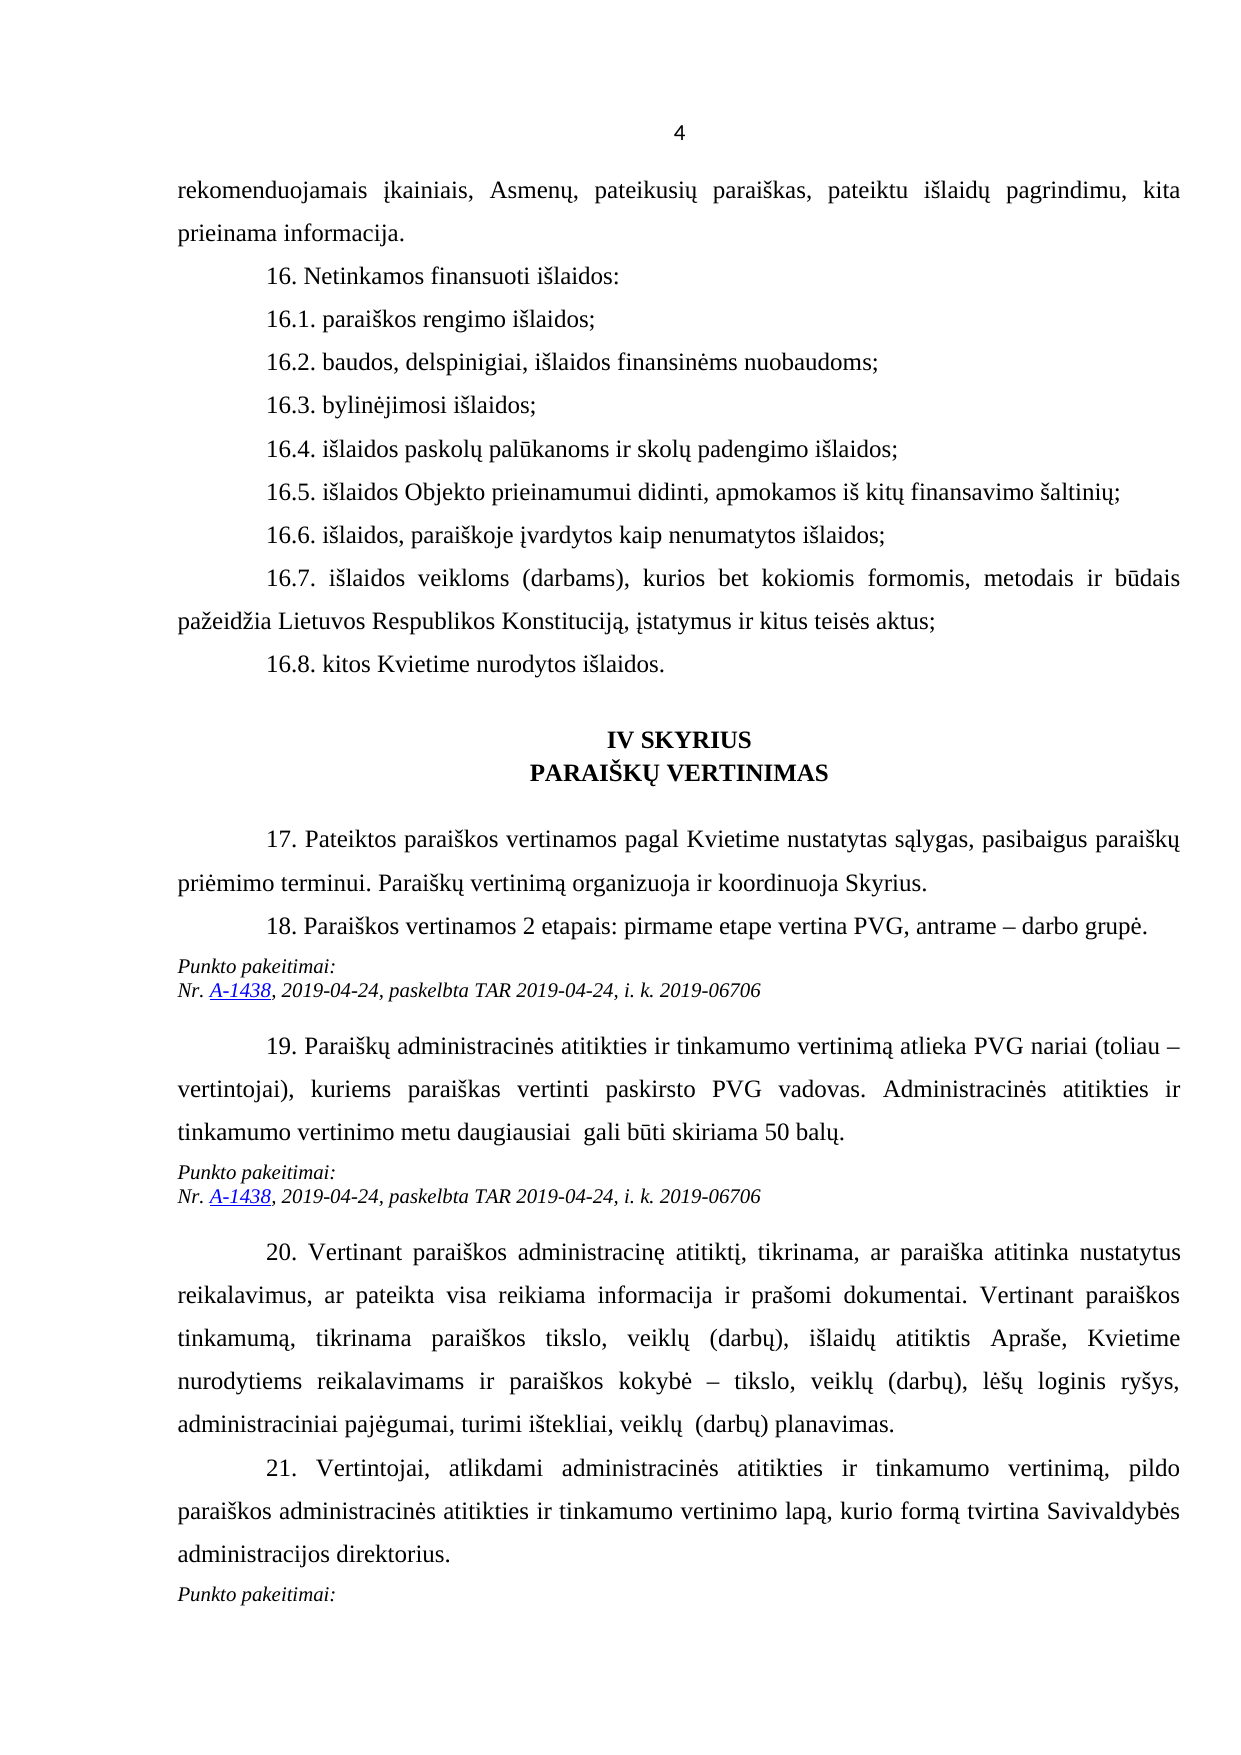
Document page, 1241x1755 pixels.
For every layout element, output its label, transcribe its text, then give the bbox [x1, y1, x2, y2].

text Punkto pakeitimai: [177, 1160, 1181, 1184]
text Punkto pakeitimai: [177, 954, 1181, 978]
text 16. Netinkamos finansuoti išlaidos: [177, 261, 1181, 290]
text 16.1. paraiškos rengimo išlaidos; [177, 304, 1181, 333]
text 20. Vertinant paraiškos administracinę atitiktį, tikrinama, ar paraiška atitinka nustatytus reikalavimus, ar pateikta visa reikiama informacija ir prašomi dokumentai. Vertinant paraiškos tinkamumą, tikrinama paraiškos tikslo, veiklų (darbų), išlaidų atitiktis Apraše, Kvietime nurodytiems reikalavimams ir paraiškos kokybė – tikslo, veiklų (darbų), lėšų loginis ryšys, administraciniai pajėgumai, turimi ištekliai, veiklų (darbų) planavimas. [177, 1237, 1181, 1438]
text 17. Pateiktos paraiškos vertinamos pagal Kvietime nustatytas sąlygas, pasibaigus paraiškų priėmimo terminui. Paraiškų vertinimą organizuoja ir koordinuoja Skyrius. [177, 824, 1181, 896]
text rekomenduojamais įkainiais, Asmenų, pateikusių paraiškas, pateiktu išlaidų pagrindimu, kita prieinama informacija. [177, 175, 1181, 247]
text 16.7. išlaidos veikloms (darbams), kurios bet kokiomis formomis, metodais ir būdais pažeidžia Lietuvos Respublikos Konstituciją, įstatymus ir kitus teisės aktus; [177, 563, 1181, 635]
text IV SKYRIUS [177, 725, 1181, 754]
text PARAIŠKŲ VERTINIMAS [177, 758, 1181, 787]
text Nr. A-1438, 2019-04-24, paskelbta TAR 2019-04-24, i. k. 2019-06706 [177, 1184, 1181, 1208]
text 16.3. bylinėjimosi išlaidos; [266, 391, 1181, 419]
text 18. Paraiškos vertinamos 2 etapais: pirmame etape vertina PVG, antrame – darbo grupė. [177, 911, 1181, 939]
text 16.8. kitos Kvietime nurodytos išlaidos. [177, 649, 1181, 678]
text 21. Vertintojai, atlikdami administracinės atitikties ir tinkamumo vertinimą, pildo paraiškos administracinės atitikties ir tinkamumo vertinimo lapą, kurio formą tvirtina Savivaldybės administracijos direktorius. [177, 1453, 1181, 1568]
text 16.5. išlaidos Objekto prieinamumui didinti, apmokamos iš kitų finansavimo šaltinių; [177, 477, 1181, 506]
text Punkto pakeitimai: [177, 1582, 1181, 1606]
text 16.2. baudos, delspinigiai, išlaidos finansinėms nuobaudoms; [266, 347, 1181, 376]
text 16.6. išlaidos, paraiškoje įvardytos kaip nenumatytos išlaidos; [177, 520, 1181, 549]
text 19. Paraiškų administracinės atitikties ir tinkamumo vertinimą atlieka PVG nariai (toliau – vertintojai), kuriems paraiškas vertinti paskirsto PVG vadovas. Administracinės atitikties ir tinkamumo vertinimo metu daugiausiai gali būti skiriama 50 balų. [177, 1031, 1181, 1146]
text 16.4. išlaidos paskolų palūkanoms ir skolų padengimo išlaidos; [266, 434, 1181, 462]
text Nr. A-1438, 2019-04-24, paskelbta TAR 2019-04-24, i. k. 2019-06706 [177, 978, 1181, 1002]
